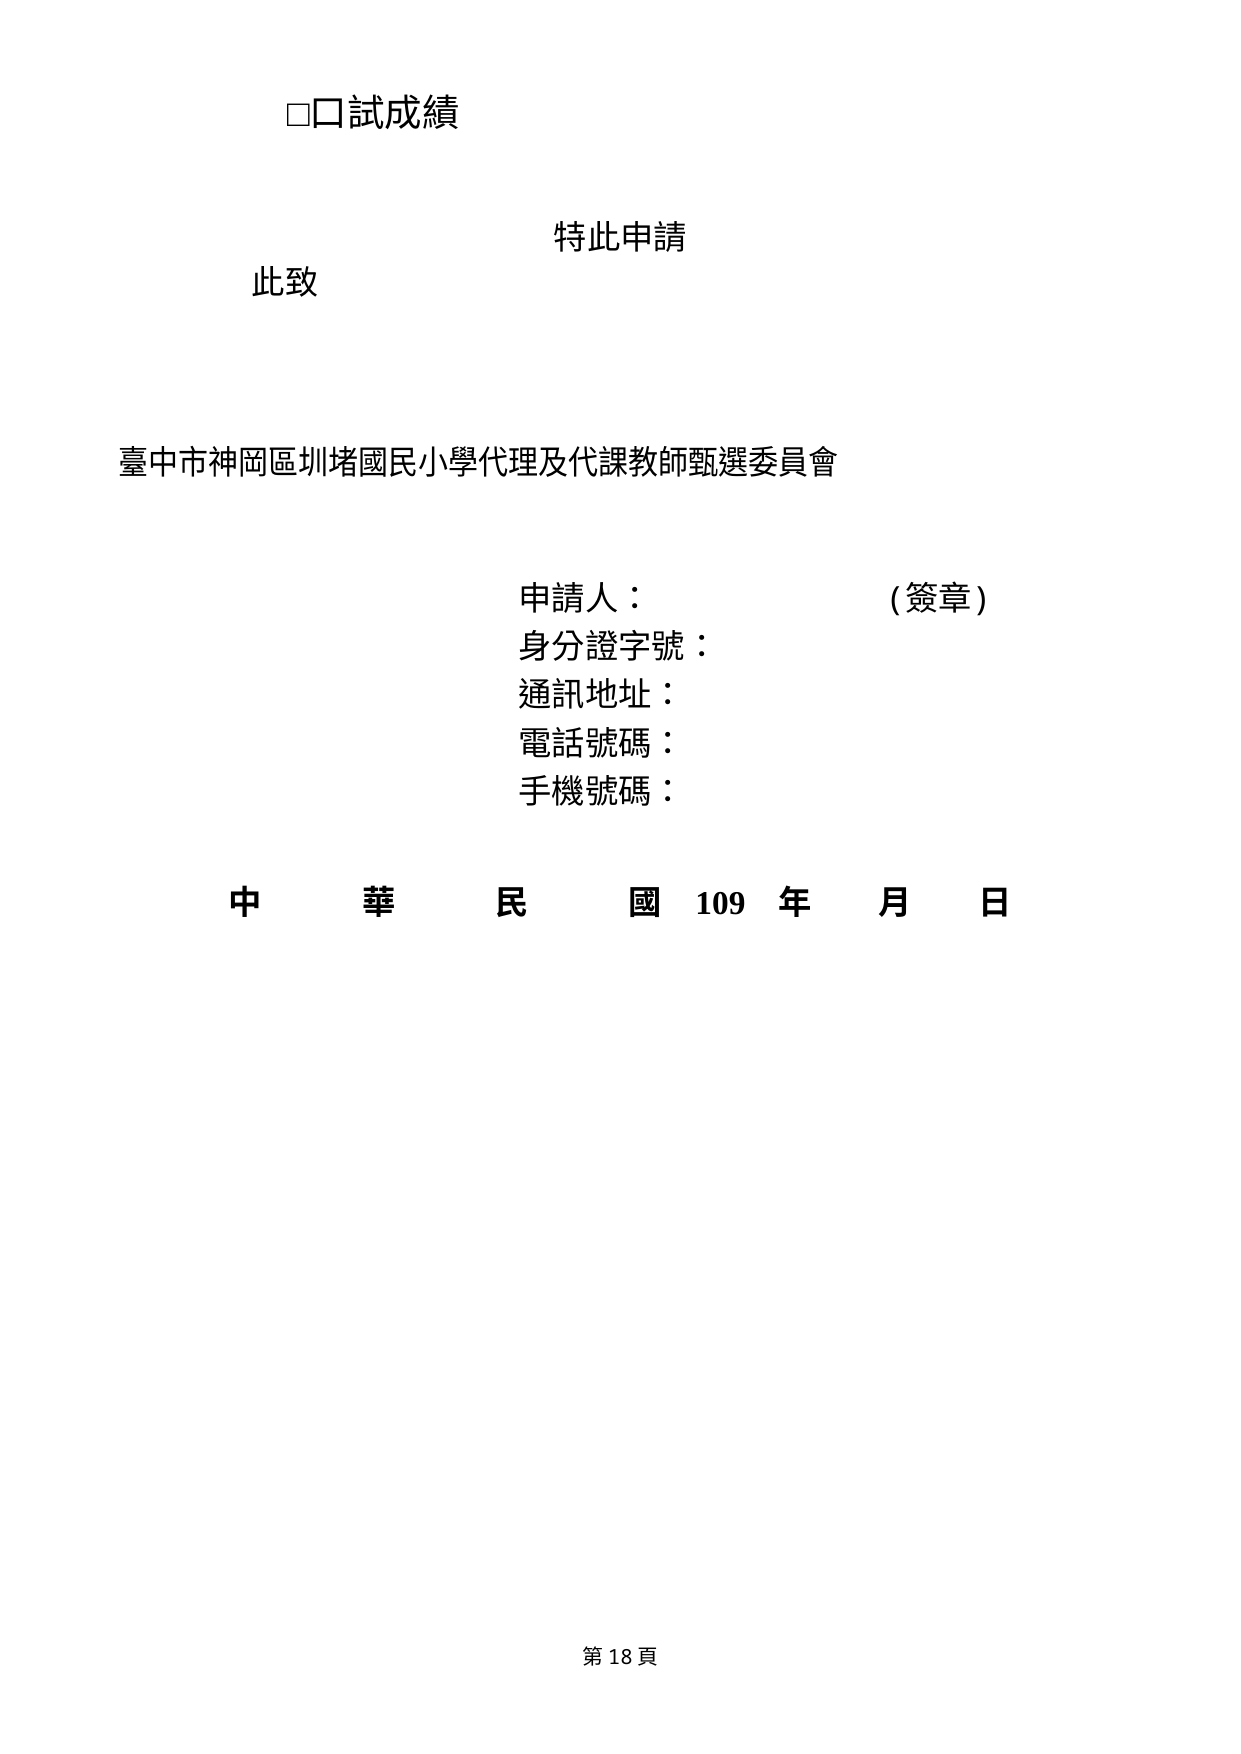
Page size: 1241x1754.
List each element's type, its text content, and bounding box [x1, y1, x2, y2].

text □口試成績 [118, 68, 1122, 131]
text 手機號碼： [118, 764, 1122, 813]
text 此致 [118, 256, 1122, 304]
text 通訊地址： [118, 668, 1122, 716]
text 電話號碼： [118, 716, 1122, 764]
text 身分證字號： [118, 620, 1122, 668]
text 特此申請 [118, 193, 1122, 256]
text 申請人： (簽章) [118, 571, 1122, 620]
text 臺中市神岡區圳堵國民小學代理及代課教師甄選委員會 [118, 418, 1122, 481]
text 中 華 民 國 109 年 月 日 [118, 858, 1122, 921]
